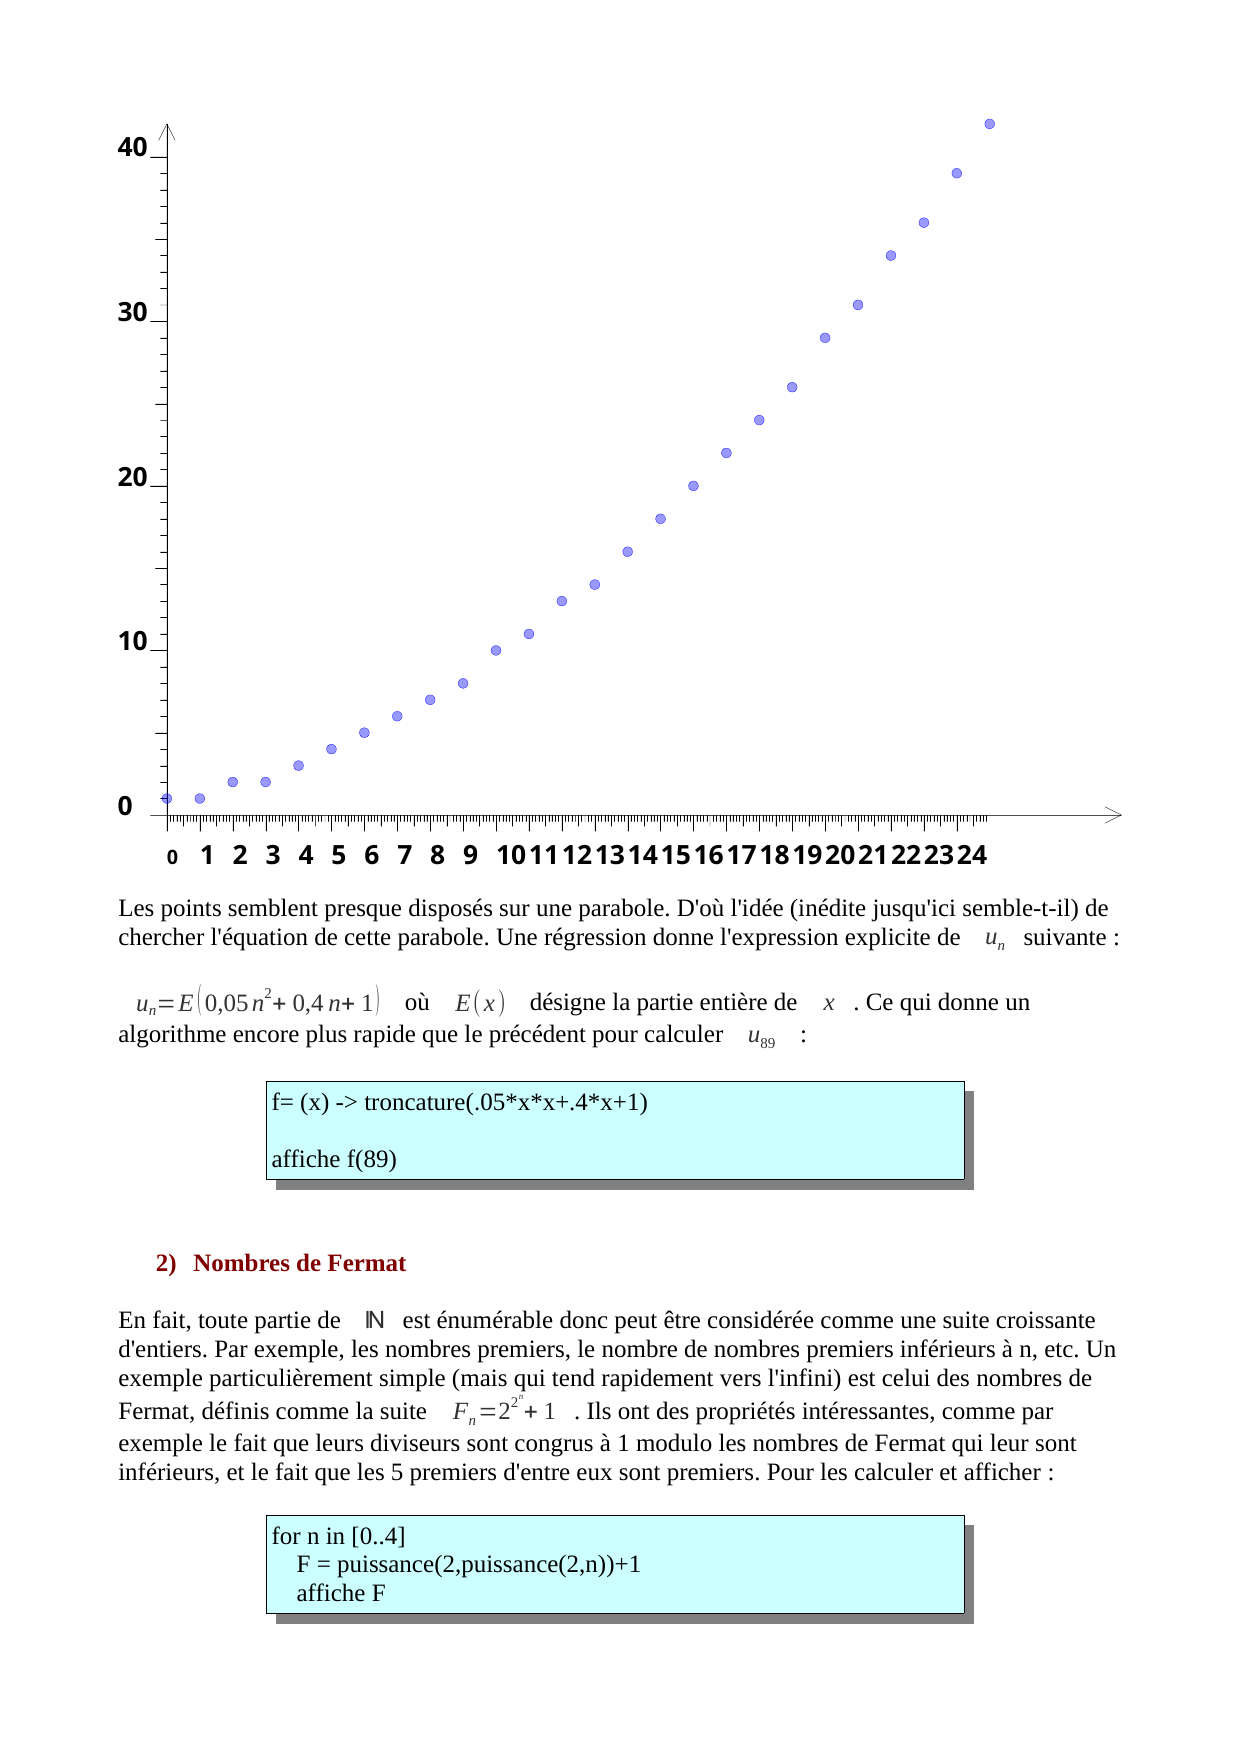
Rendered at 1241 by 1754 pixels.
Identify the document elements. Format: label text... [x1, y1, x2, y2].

text En fait, toute partie de est énumérable donc peut être considérée comme une suite croissante d'entiers. Par exemple, les nombres premiers, le nombre de nombres premiers inférieurs à n, etc. Un exemple particulièrement simple (mais qui tend rapidement vers l'infini) est celui des nombres de Fermat, définis comme la suite . Ils ont des propriétés intéressantes, comme par exemple le fait que leurs diviseurs sont congrus à 1 modulo les nombres de Fermat qui leur sont inférieurs, et le fait que les 5 premiers d'entre eux sont premiers. Pour les calculer et afficher : [118, 1305, 1122, 1486]
text où désigne la partie entière de . Ce qui donne un algorithme encore plus rapide que le précédent pour calculer : [118, 983, 1122, 1052]
table_header for n in [0..4] F = puissance(2,puissance(2,n))+1 affiche F [267, 1516, 964, 1613]
list Nombres de Fermat [156, 1248, 1122, 1276]
text Les points semblent presque disposés sur une parabole. D'où l'idée (inédite jusqu'ici semble-t-il) de chercher l'équation de cette parabole. Une régression donne l'expression explicite de suivante : [118, 893, 1122, 954]
table_header f= (x) -> troncature(.05*x*x+.4*x+1) affiche f(89) [267, 1082, 964, 1179]
